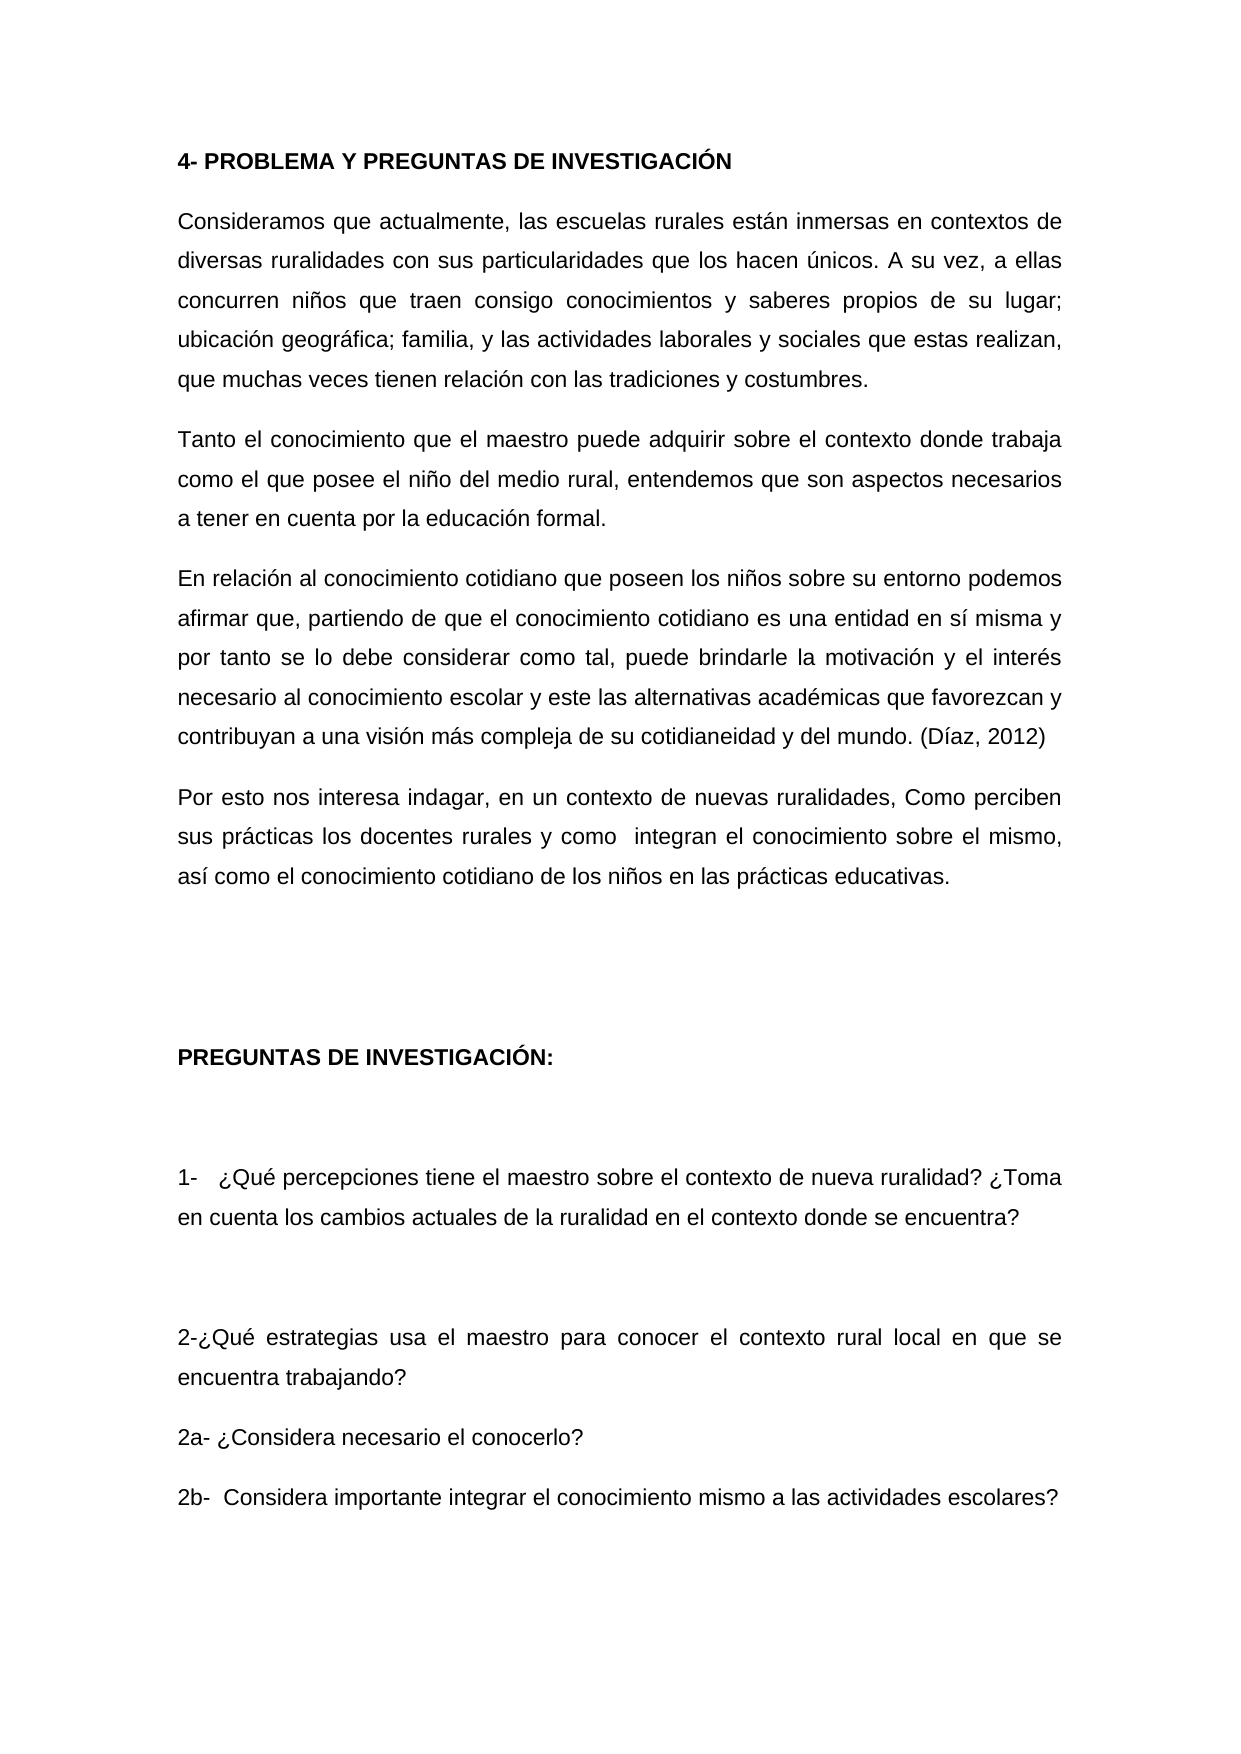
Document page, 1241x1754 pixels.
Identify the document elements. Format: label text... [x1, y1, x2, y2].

text 2b- Considera importante integrar el conocimiento mismo a las actividades escolares? [177, 1484, 1063, 1511]
text En relación al conocimiento cotidiano que poseen los niños sobre su entorno podemos afirmar que, partiendo de que el conocimiento cotidiano es una entidad en sí misma y por tanto se lo debe considerar como tal, puede brindarle la motivación y el interés necesario al conocimiento escolar y este las alternativas académicas que favorezcan y contribuyan a una visión más compleja de su cotidianeidad y del mundo. (Díaz, 2012) [177, 565, 1063, 750]
text 2a- ¿Considera necesario el conocerlo? [177, 1424, 1063, 1450]
text PREGUNTAS DE INVESTIGACIÓN: [177, 1043, 1063, 1070]
text 2-¿Qué estrategias usa el maestro para conocer el contexto rural local en que se encuentra trabajando? [177, 1324, 1063, 1390]
text 1- ¿Qué percepciones tiene el maestro sobre el contexto de nueva ruralidad? ¿Toma en cuenta los cambios actuales de la ruralidad en el contexto donde se encuentra? [177, 1164, 1063, 1230]
text Consideramos que actualmente, las escuelas rurales están inmersas en contextos de diversas ruralidades con sus particularidades que los hacen únicos. A su vez, a ellas concurren niños que traen consigo conocimientos y saberes propios de su lugar; ubicación geográfica; familia, y las actividades laborales y sociales que estas realizan, que muchas veces tienen relación con las tradiciones y costumbres. [177, 208, 1063, 392]
text 4- PROBLEMA Y PREGUNTAS DE INVESTIGACIÓN [177, 148, 1063, 174]
text Tanto el conocimiento que el maestro puede adquirir sobre el contexto donde trabaja como el que posee el niño del medio rural, entendemos que son aspectos necesarios a tener en cuenta por la educación formal. [177, 426, 1063, 531]
text Por esto nos interesa indagar, en un contexto de nuevas ruralidades, Como perciben sus prácticas los docentes rurales y como integran el conocimiento sobre el mismo, así como el conocimiento cotidiano de los niños en las prácticas educativas. [177, 784, 1063, 889]
